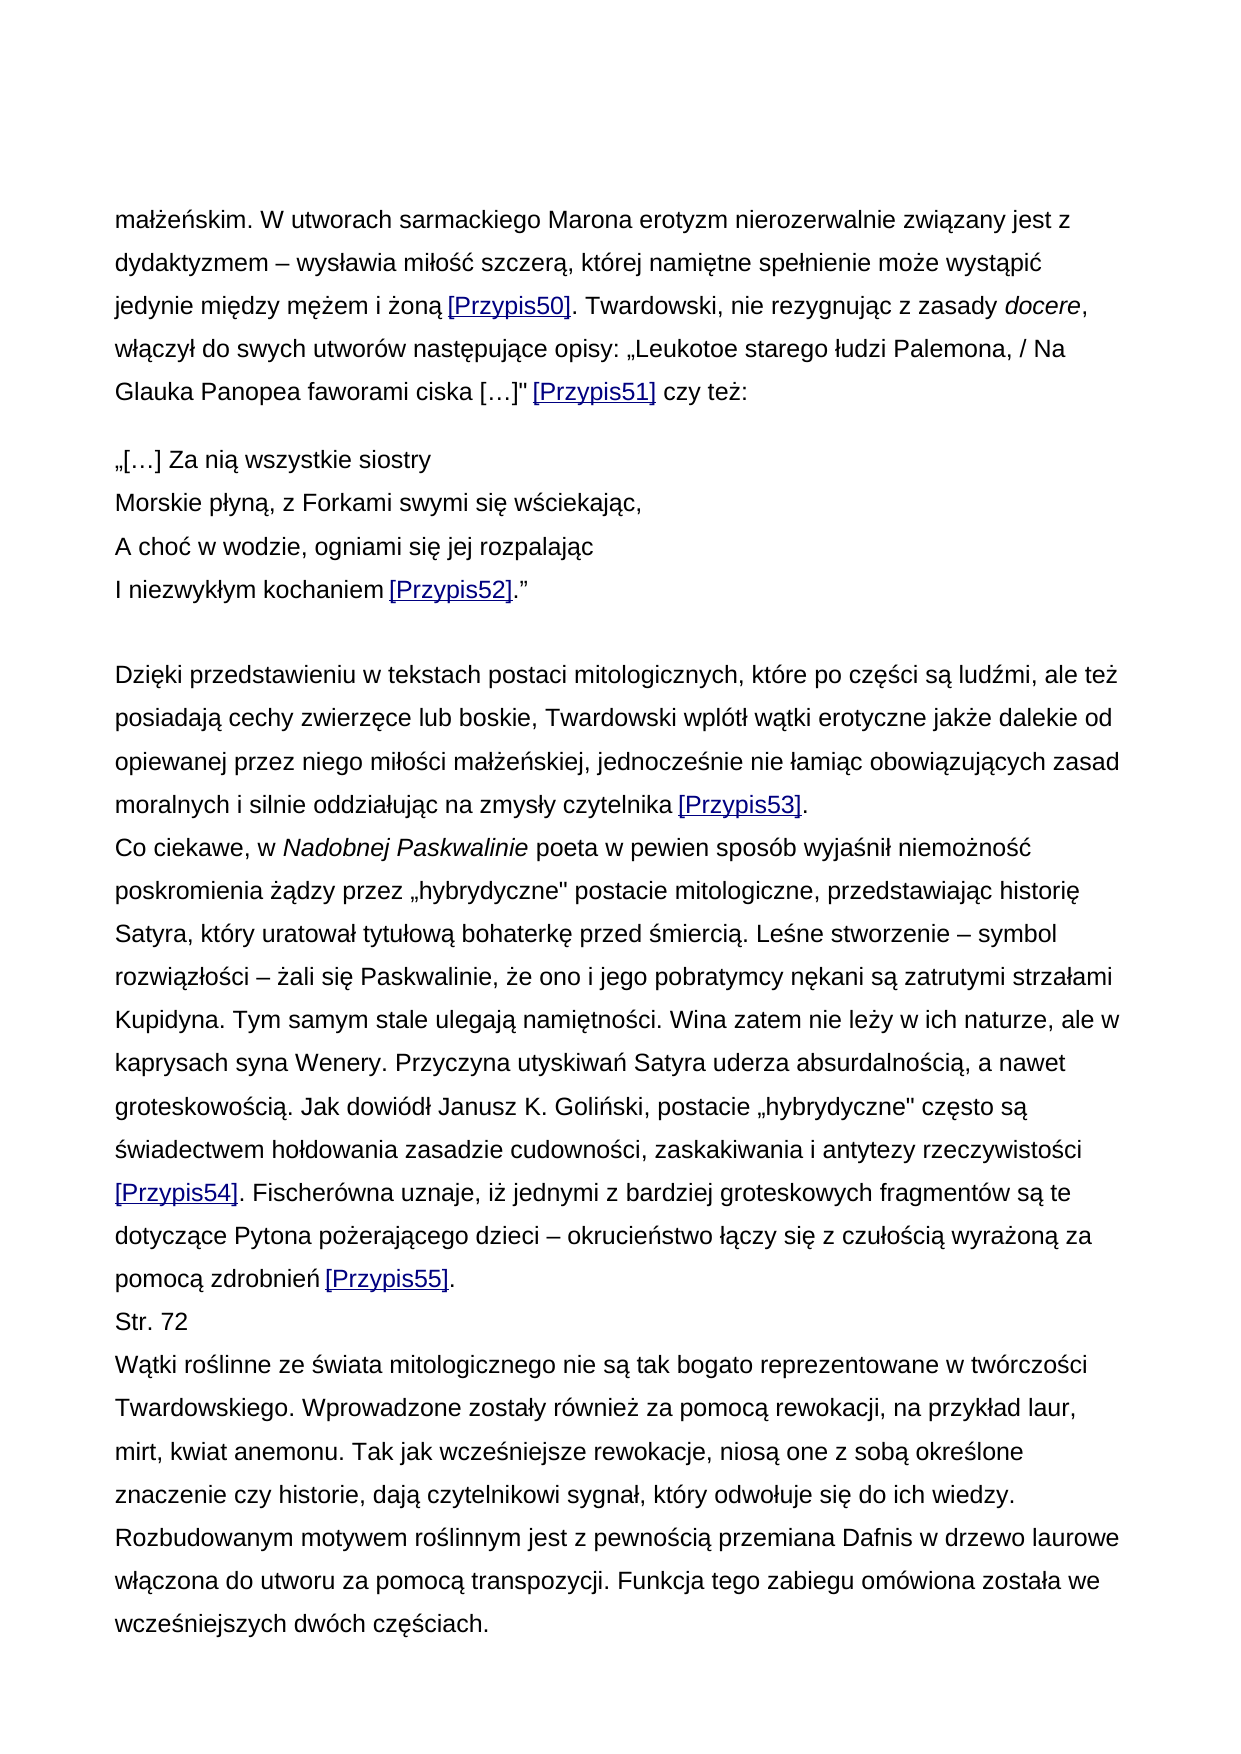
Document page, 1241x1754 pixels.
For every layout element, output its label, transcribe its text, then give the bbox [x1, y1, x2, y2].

text Str. 72 [114, 1307, 1126, 1336]
text Wątki roślinne ze świata mitologicznego nie są tak bogato reprezentowane w twórczości Twardowskiego. Wprowadzone zostały również za pomocą rewokacji, na przykład laur, mirt, kwiat anemonu. Tak jak wcześniejsze rewokacje, niosą one z sobą określone znaczenie czy historie, dają czytelnikowi sygnał, który odwołuje się do ich wiedzy. Rozbudowanym motywem roślinnym jest z pewnością przemiana Dafnis w drzewo laurowe włączona do utworu za pomocą transpozycji. Funkcja tego zabiegu omówiona została we wcześniejszych dwóch częściach. [114, 1350, 1126, 1638]
text „[…] Za nią wszystkie siostry [114, 445, 1126, 474]
text małżeńskim. W utworach sarmackiego Marona erotyzm nierozerwalnie związany jest z dydaktyzmem – wysławia miłość szczerą, której namiętne spełnienie może wystąpić jedynie między mężem i żoną [Przypis50]. Twardowski, nie rezygnując z zasady docere, włączył do swych utworów następujące opisy: „Leukotoe starego łudzi Palemona, / Na Glauka Panopea faworami ciska […]" [Przypis51] czy też: [114, 204, 1126, 406]
text A choć w wodzie, ogniami się jej rozpalając I niezwykłym kochaniem [Przypis52].” [114, 531, 1126, 603]
text Co ciekawe, w Nadobnej Paskwalinie poeta w pewien sposób wyjaśnił niemożność poskromienia żądzy przez „hybrydyczne" postacie mitologiczne, przedstawiając historię Satyra, który uratował tytułową bohaterkę przed śmiercią. Leśne stworzenie – symbol rozwiązłości – żali się Paskwalinie, że ono i jego pobratymcy nękani są zatrutymi strzałami Kupidyna. Tym samym stale ulegają namiętności. Wina zatem nie leży w ich naturze, ale w kaprysach syna Wenery. Przyczyna utyskiwań Satyra uderza absurdalnością, a nawet groteskowością. Jak dowiódł Janusz K. Goliński, postacie „hybrydyczne" często są świadectwem hołdowania zasadzie cudowności, zaskakiwania i antytezy rzeczywistości [Przypis54]. Fischerówna uznaje, iż jednymi z bardziej groteskowych fragmentów są te dotyczące Pytona pożerającego dzieci – okrucieństwo łączy się z czułością wyrażoną za pomocą zdrobnień [Przypis55]. [114, 833, 1126, 1293]
text Morskie płyną, z Forkami swymi się wściekając, [114, 488, 1126, 517]
text Dzięki przedstawieniu w tekstach postaci mitologicznych, które po części są ludźmi, ale też posiadają cechy zwierzęce lub boskie, Twardowski wplótł wątki erotyczne jakże dalekie od opiewanej przez niego miłości małżeńskiej, jednocześnie nie łamiąc obowiązujących zasad moralnych i silnie oddziałując na zmysły czytelnika [Przypis53]. [114, 660, 1126, 818]
